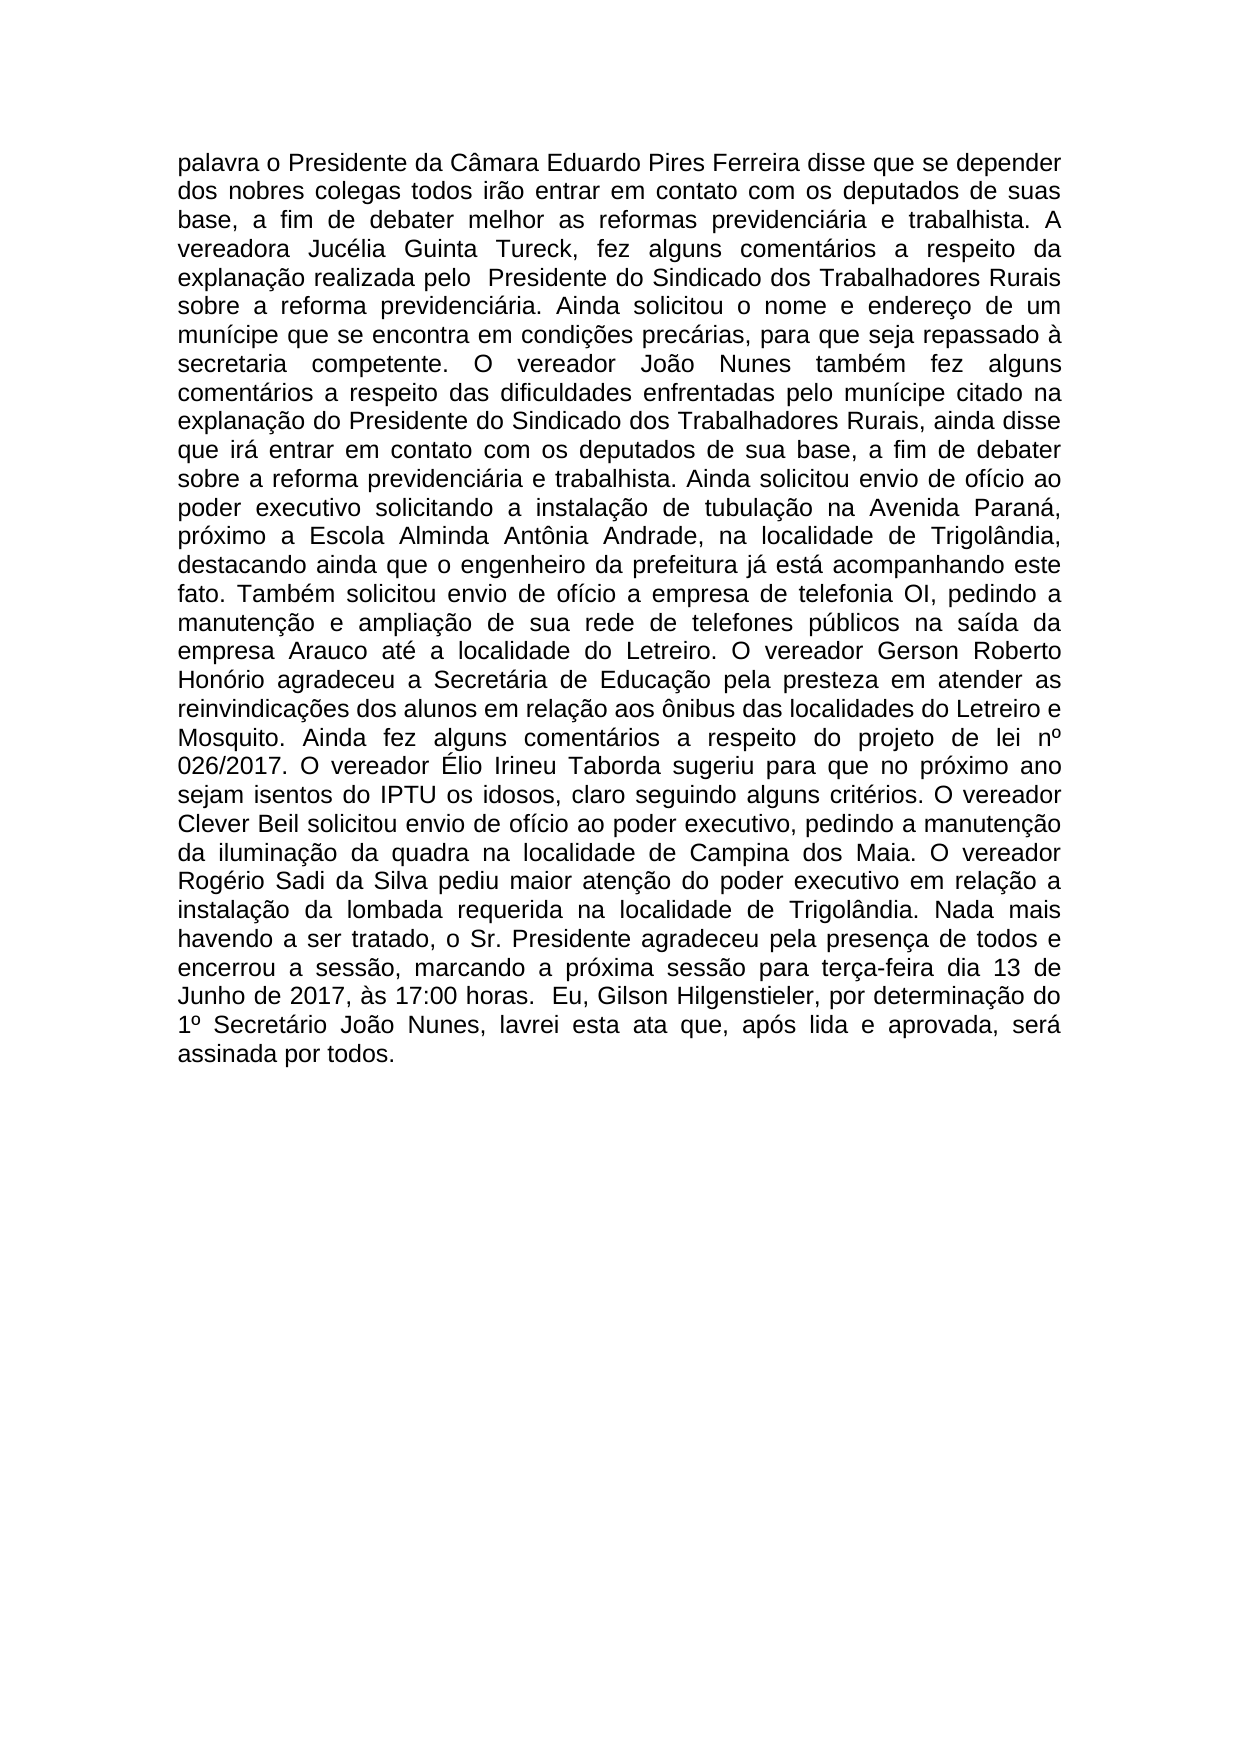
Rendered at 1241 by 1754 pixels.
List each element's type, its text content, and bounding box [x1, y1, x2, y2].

text palavra o Presidente da Câmara Eduardo Pires Ferreira disse que se depender dos nobres colegas todos irão entrar em contato com os deputados de suas base, a fim de debater melhor as reformas previdenciária e trabalhista. A vereadora Jucélia Guinta Tureck, fez alguns comentários a respeito da explanação realizada pelo Presidente do Sindicado dos Trabalhadores Rurais sobre a reforma previdenciária. Ainda solicitou o nome e endereço de um munícipe que se encontra em condições precárias, para que seja repassado à secretaria competente. O vereador João Nunes também fez alguns comentários a respeito das dificuldades enfrentadas pelo munícipe citado na explanação do Presidente do Sindicado dos Trabalhadores Rurais, ainda disse que irá entrar em contato com os deputados de sua base, a fim de debater sobre a reforma previdenciária e trabalhista. Ainda solicitou envio de ofício ao poder executivo solicitando a instalação de tubulação na Avenida Paraná, próximo a Escola Alminda Antônia Andrade, na localidade de Trigolândia, destacando ainda que o engenheiro da prefeitura já está acompanhando este fato. Também solicitou envio de ofício a empresa de telefonia OI, pedindo a manutenção e ampliação de sua rede de telefones públicos na saída da empresa Arauco até a localidade do Letreiro. O vereador Gerson Roberto Honório agradeceu a Secretária de Educação pela presteza em atender as reinvindicações dos alunos em relação aos ônibus das localidades do Letreiro e Mosquito. Ainda fez alguns comentários a respeito do projeto de lei nº 026/2017. O vereador Élio Irineu Taborda sugeriu para que no próximo ano sejam isentos do IPTU os idosos, claro seguindo alguns critérios. O vereador Clever Beil solicitou envio de ofício ao poder executivo, pedindo a manutenção da iluminação da quadra na localidade de Campina dos Maia. O vereador Rogério Sadi da Silva pediu maior atenção do poder executivo em relação a instalação da lombada requerida na localidade de Trigolândia. Nada mais havendo a ser tratado, o Sr. Presidente agradeceu pela presença de todos e encerrou a sessão, marcando a próxima sessão para terça-feira dia 13 de Junho de 2017, às 17:00 horas. Eu, Gilson Hilgenstieler, por determinação do 1º Secretário João Nunes, lavrei esta ata que, após lida e aprovada, será assinada por todos. [177, 148, 1063, 1068]
